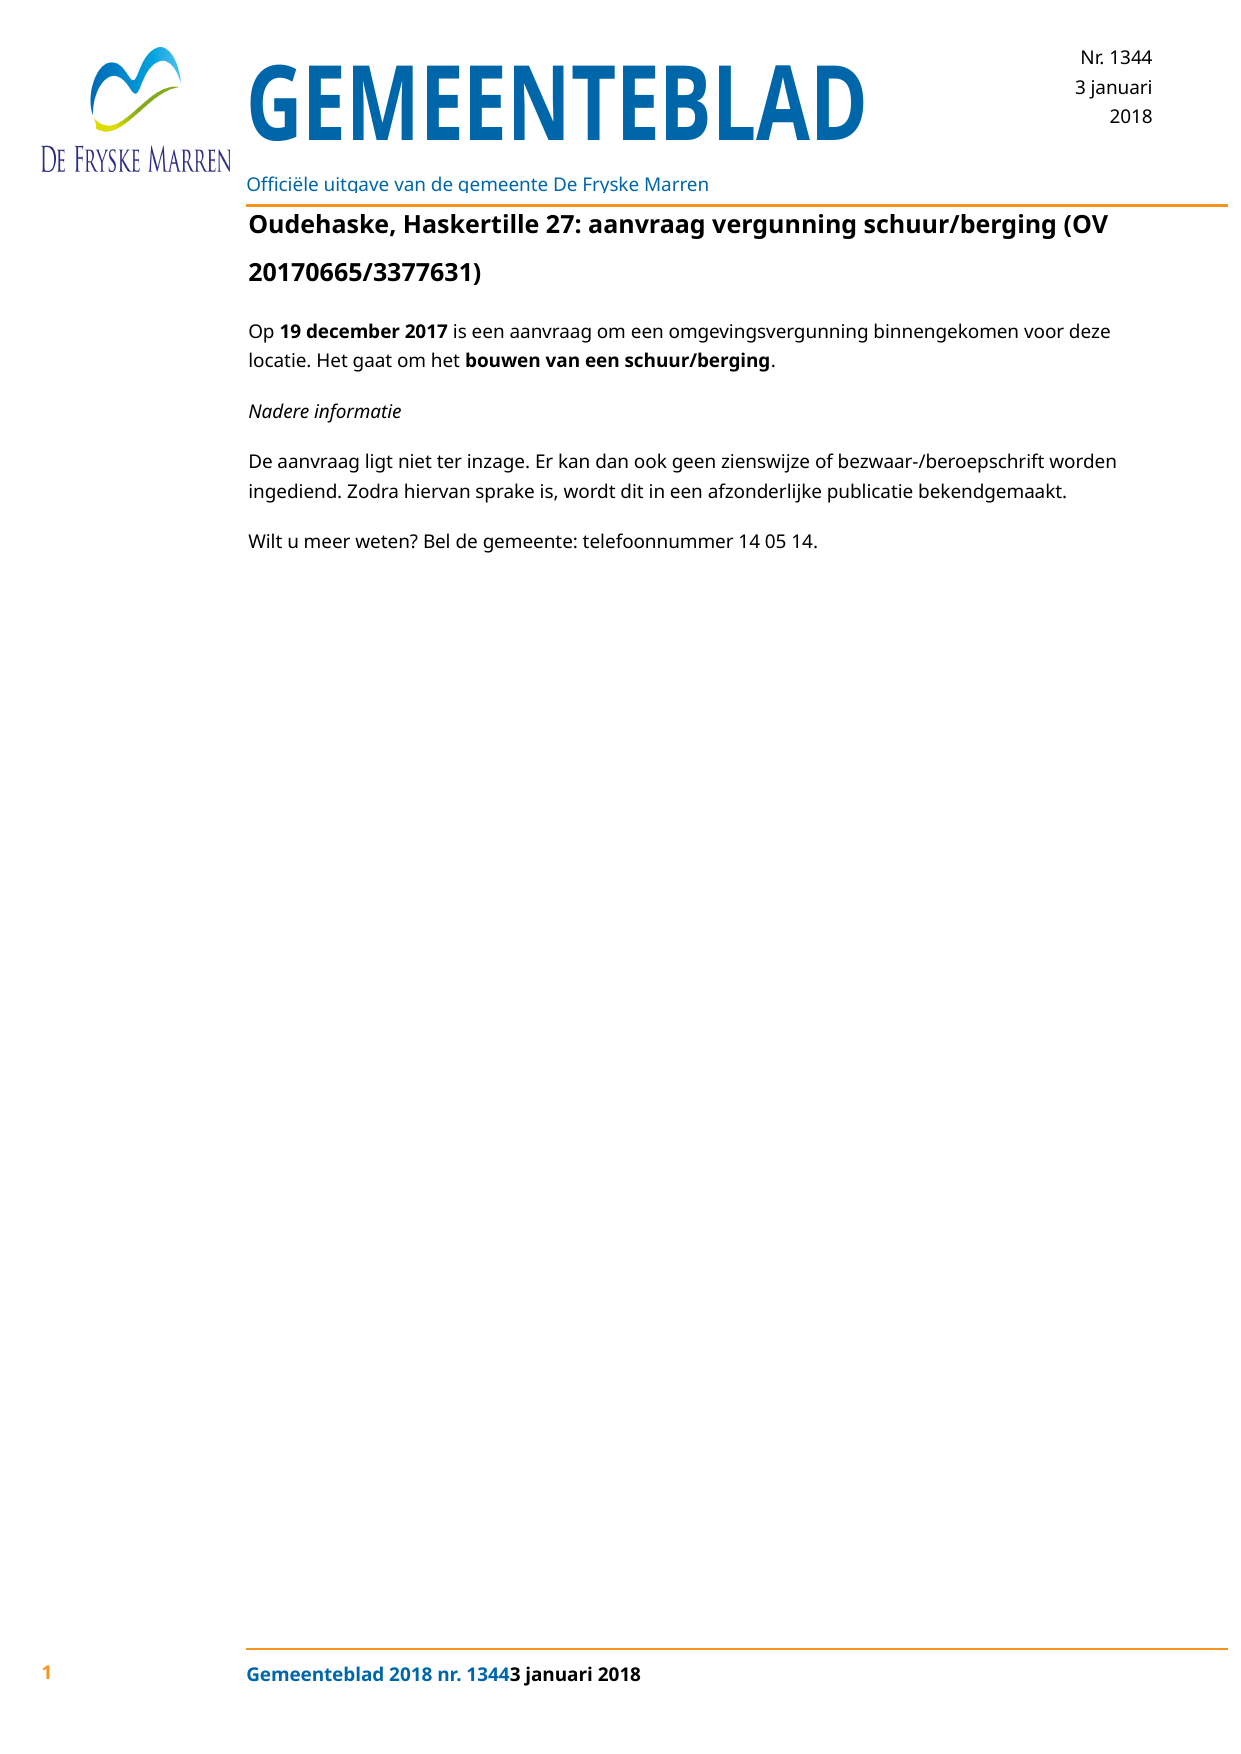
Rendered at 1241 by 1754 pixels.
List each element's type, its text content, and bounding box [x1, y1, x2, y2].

text Op 19 december 2017 is een aanvraag om een omgevingsvergunning binnengekomen voor deze locatie. Het gaat om het bouwen van een schuur/berging. [248, 318, 1152, 373]
text De aanvraag ligt niet ter inzage. Er kan dan ook geen zienswijze of bezwaar-/beroepschrift worden ingediend. Zodra hiervan sprake is, wordt dit in een afzonderlijke publicatie bekendgemaakt. [248, 448, 1152, 504]
picture [41, 47, 231, 172]
text Wilt u meer weten? Bel de gemeente: telefoonnummer 14 05 14. [248, 528, 1152, 554]
text Oudehaske, Haskertille 27: aanvraag vergunning schuur/berging (OV 20170665/3377631) [248, 207, 1152, 288]
text Nadere informatie [248, 398, 1152, 424]
